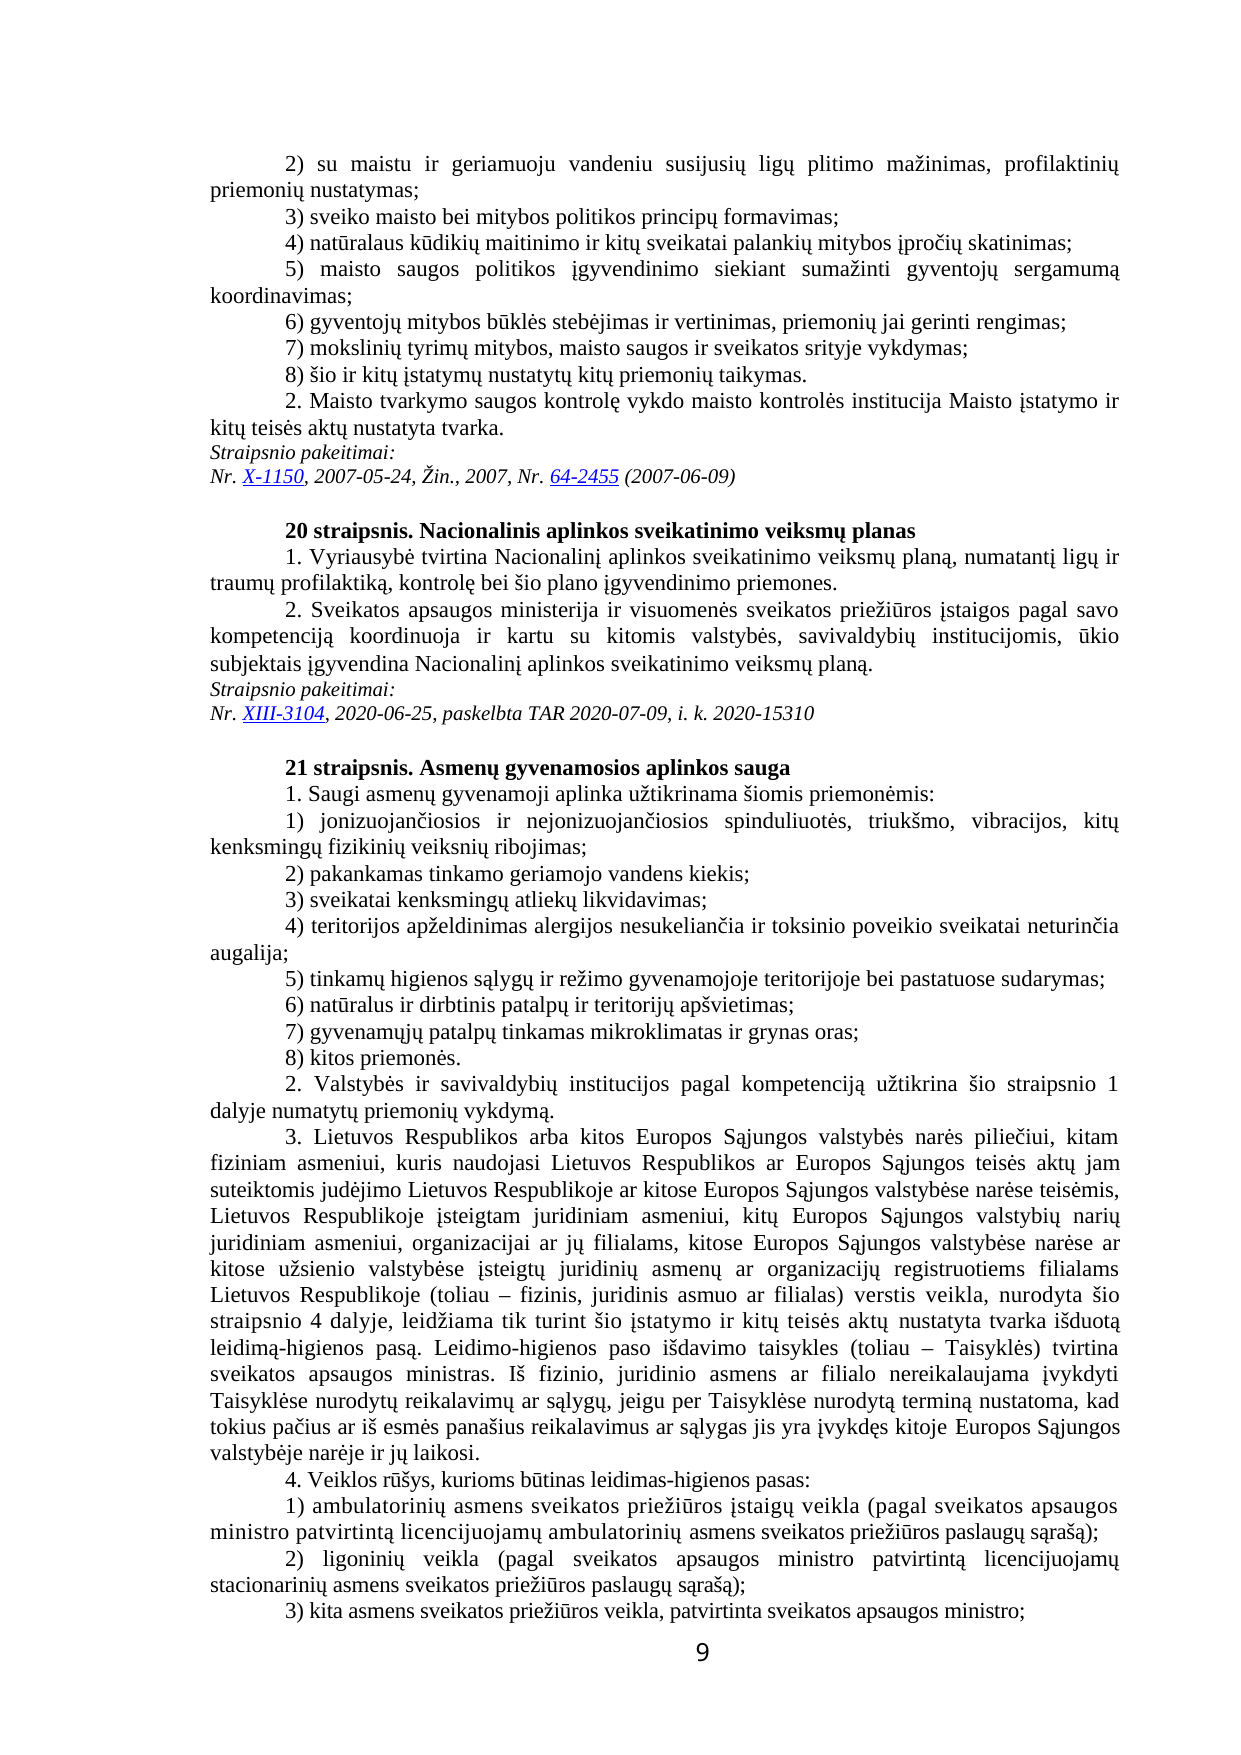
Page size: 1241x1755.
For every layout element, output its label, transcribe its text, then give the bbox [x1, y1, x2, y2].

text 3) kita asmens sveikatos priežiūros veikla, patvirtinta sveikatos apsaugos ministro; [210, 1597, 1120, 1624]
text 1. Vyriausybė tvirtina Nacionalinį aplinkos sveikatinimo veiksmų planą, numatantį ligų ir traumų profilaktiką, kontrolę bei šio plano įgyvendinimo priemones. [210, 543, 1120, 596]
text 6) gyventojų mitybos būklės stebėjimas ir vertinimas, priemonių jai gerinti rengimas; [210, 308, 1120, 334]
text 4) teritorijos apželdinimas alergijos nesukeliančia ir toksinio poveikio sveikatai neturinčia augalija; [210, 912, 1120, 965]
text 2) pakankamas tinkamo geriamojo vandens kiekis; [210, 859, 1120, 886]
text 3) sveiko maisto bei mitybos politikos principų formavimas; [210, 203, 1120, 229]
text 4. Veiklos rūšys, kurioms būtinas leidimas-higienos pasas: [210, 1466, 1120, 1492]
text Nr. XIII-3104, 2020-06-25, paskelbta TAR 2020-07-09, i. k. 2020-15310 [210, 701, 1120, 725]
text 1) ambulatorinių asmens sveikatos priežiūros įstaigų veikla (pagal sveikatos apsaugos ministro patvirtintą licencijuojamų ambulatorinių asmens sveikatos priežiūros paslaugų sąrašą); [210, 1492, 1120, 1545]
text Straipsnio pakeitimai: [210, 677, 1120, 701]
text 3) sveikatai kenksmingų atliekų likvidavimas; [210, 886, 1120, 912]
text 4) natūralaus kūdikių maitinimo ir kitų sveikatai palankių mitybos įpročių skatinimas; [210, 229, 1120, 255]
text 20 straipsnis. Nacionalinis aplinkos sveikatinimo veiksmų planas [210, 517, 1120, 543]
text Straipsnio pakeitimai: [210, 440, 1120, 464]
text 8) šio ir kitų įstatymų nustatytų kitų priemonių taikymas. [210, 361, 1120, 387]
text 2) su maistu ir geriamuoju vandeniu susijusių ligų plitimo mažinimas, profilaktinių priemonių nustatymas; [210, 150, 1120, 203]
subtitle 21 straipsnis. Asmenų gyvenamosios aplinkos sauga [210, 754, 1120, 781]
text 5) tinkamų higienos sąlygų ir režimo gyvenamojoje teritorijoje bei pastatuose sudarymas; [210, 965, 1120, 991]
text 5) maisto saugos politikos įgyvendinimo siekiant sumažinti gyventojų sergamumą koordinavimas; [210, 255, 1120, 308]
text 1. Saugi asmenų gyvenamoji aplinka užtikrinama šiomis priemonėmis: [210, 781, 1120, 807]
text Nr. X-1150, 2007-05-24, Žin., 2007, Nr. 64-2455 (2007-06-09) [210, 464, 1120, 488]
text 7) mokslinių tyrimų mitybos, maisto saugos ir sveikatos srityje vykdymas; [210, 334, 1120, 361]
text 8) kitos priemonės. [210, 1044, 1120, 1070]
text 2) ligoninių veikla (pagal sveikatos apsaugos ministro patvirtintą licencijuojamų stacionarinių asmens sveikatos priežiūros paslaugų sąrašą); [210, 1545, 1120, 1597]
text 2. Sveikatos apsaugos ministerija ir visuomenės sveikatos priežiūros įstaigos pagal savo kompetenciją koordinuoja ir kartu su kitomis valstybės, savivaldybių institucijomis, ūkio subjektais įgyvendina Nacionalinį aplinkos sveikatinimo veiksmų planą. [210, 596, 1120, 677]
text 2. Maisto tvarkymo saugos kontrolę vykdo maisto kontrolės institucija Maisto įstatymo ir kitų teisės aktų nustatyta tvarka. [210, 387, 1120, 440]
text 6) natūralus ir dirbtinis patalpų ir teritorijų apšvietimas; [210, 991, 1120, 1018]
text 2. Valstybės ir savivaldybių institucijos pagal kompetenciją užtikrina šio straipsnio 1 dalyje numatytų priemonių vykdymą. [210, 1070, 1120, 1123]
text 1) jonizuojančiosios ir nejonizuojančiosios spinduliuotės, triukšmo, vibracijos, kitų kenksmingų fizikinių veiksnių ribojimas; [210, 807, 1120, 859]
text 3. Lietuvos Respublikos arba kitos Europos Sąjungos valstybės narės piliečiui, kitam fiziniam asmeniui, kuris naudojasi Lietuvos Respublikos ar Europos Sąjungos teisės aktų jam suteiktomis judėjimo Lietuvos Respublikoje ar kitose Europos Sąjungos valstybėse narėse teisėmis, Lietuvos Respublikoje įsteigtam juridiniam asmeniui, kitų Europos Sąjungos valstybių narių juridiniam asmeniui, organizacijai ar jų filialams, kitose Europos Sąjungos valstybėse narėse ar kitose užsienio valstybėse įsteigtų juridinių asmenų ar organizacijų registruotiems filialams Lietuvos Respublikoje (toliau – fizinis, juridinis asmuo ar filialas) verstis veikla, nurodyta šio straipsnio 4 dalyje, leidžiama tik turint šio įstatymo ir kitų teisės aktų nustatyta tvarka išduotą leidimą-higienos pasą. Leidimo-higienos paso išdavimo taisykles (toliau – Taisyklės) tvirtina sveikatos apsaugos ministras. Iš fizinio, juridinio asmens ar filialo nereikalaujama įvykdyti Taisyklėse nurodytų reikalavimų ar sąlygų, jeigu per Taisyklėse nurodytą terminą nustatoma, kad tokius pačius ar iš esmės panašius reikalavimus ar sąlygas jis yra įvykdęs kitoje Europos Sąjungos valstybėje narėje ir jų laikosi. [210, 1123, 1120, 1466]
text 7) gyvenamųjų patalpų tinkamas mikroklimatas ir grynas oras; [210, 1018, 1120, 1044]
